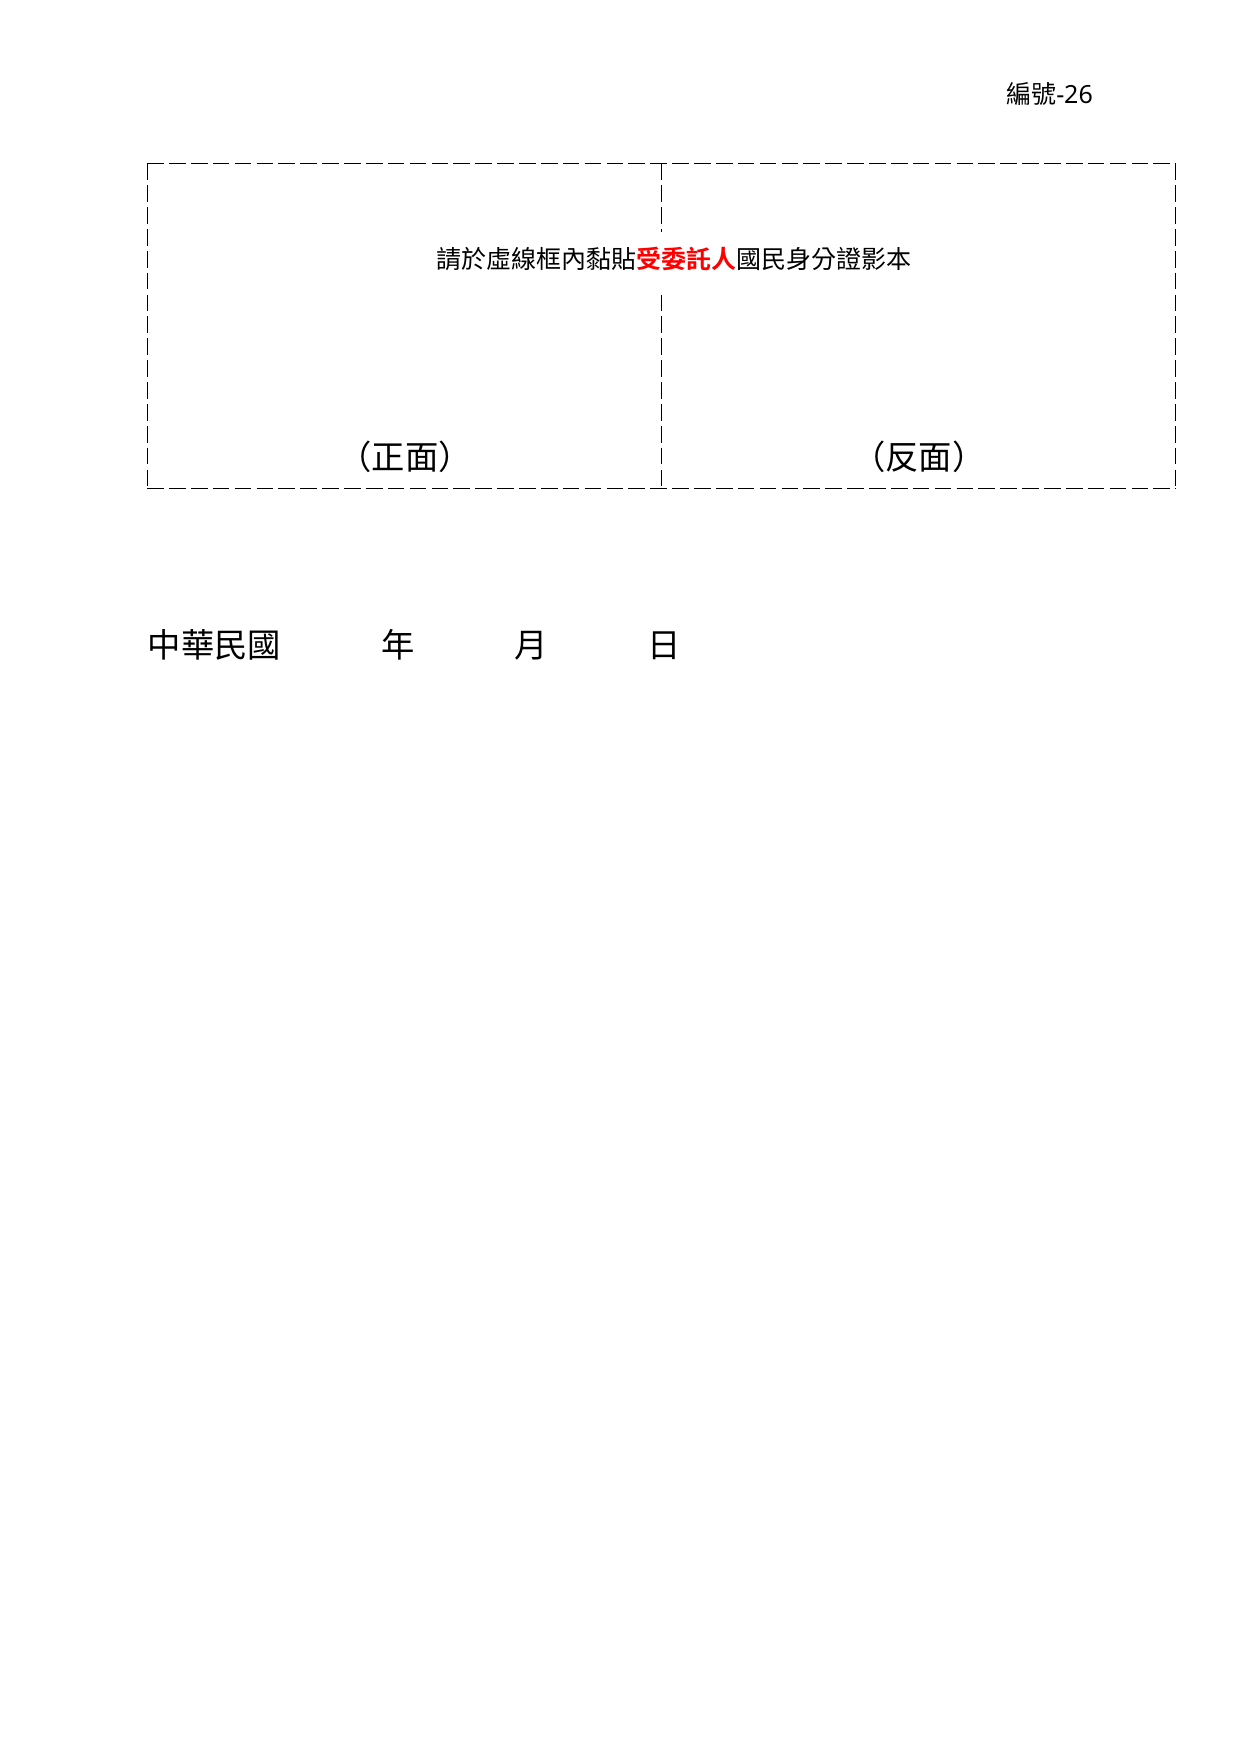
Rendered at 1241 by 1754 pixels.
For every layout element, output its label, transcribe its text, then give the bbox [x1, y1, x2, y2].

text 中華民國 年 月 日 [148, 601, 1092, 663]
table_header （反面） [662, 163, 1175, 488]
table_header （正面） [148, 163, 929, 488]
